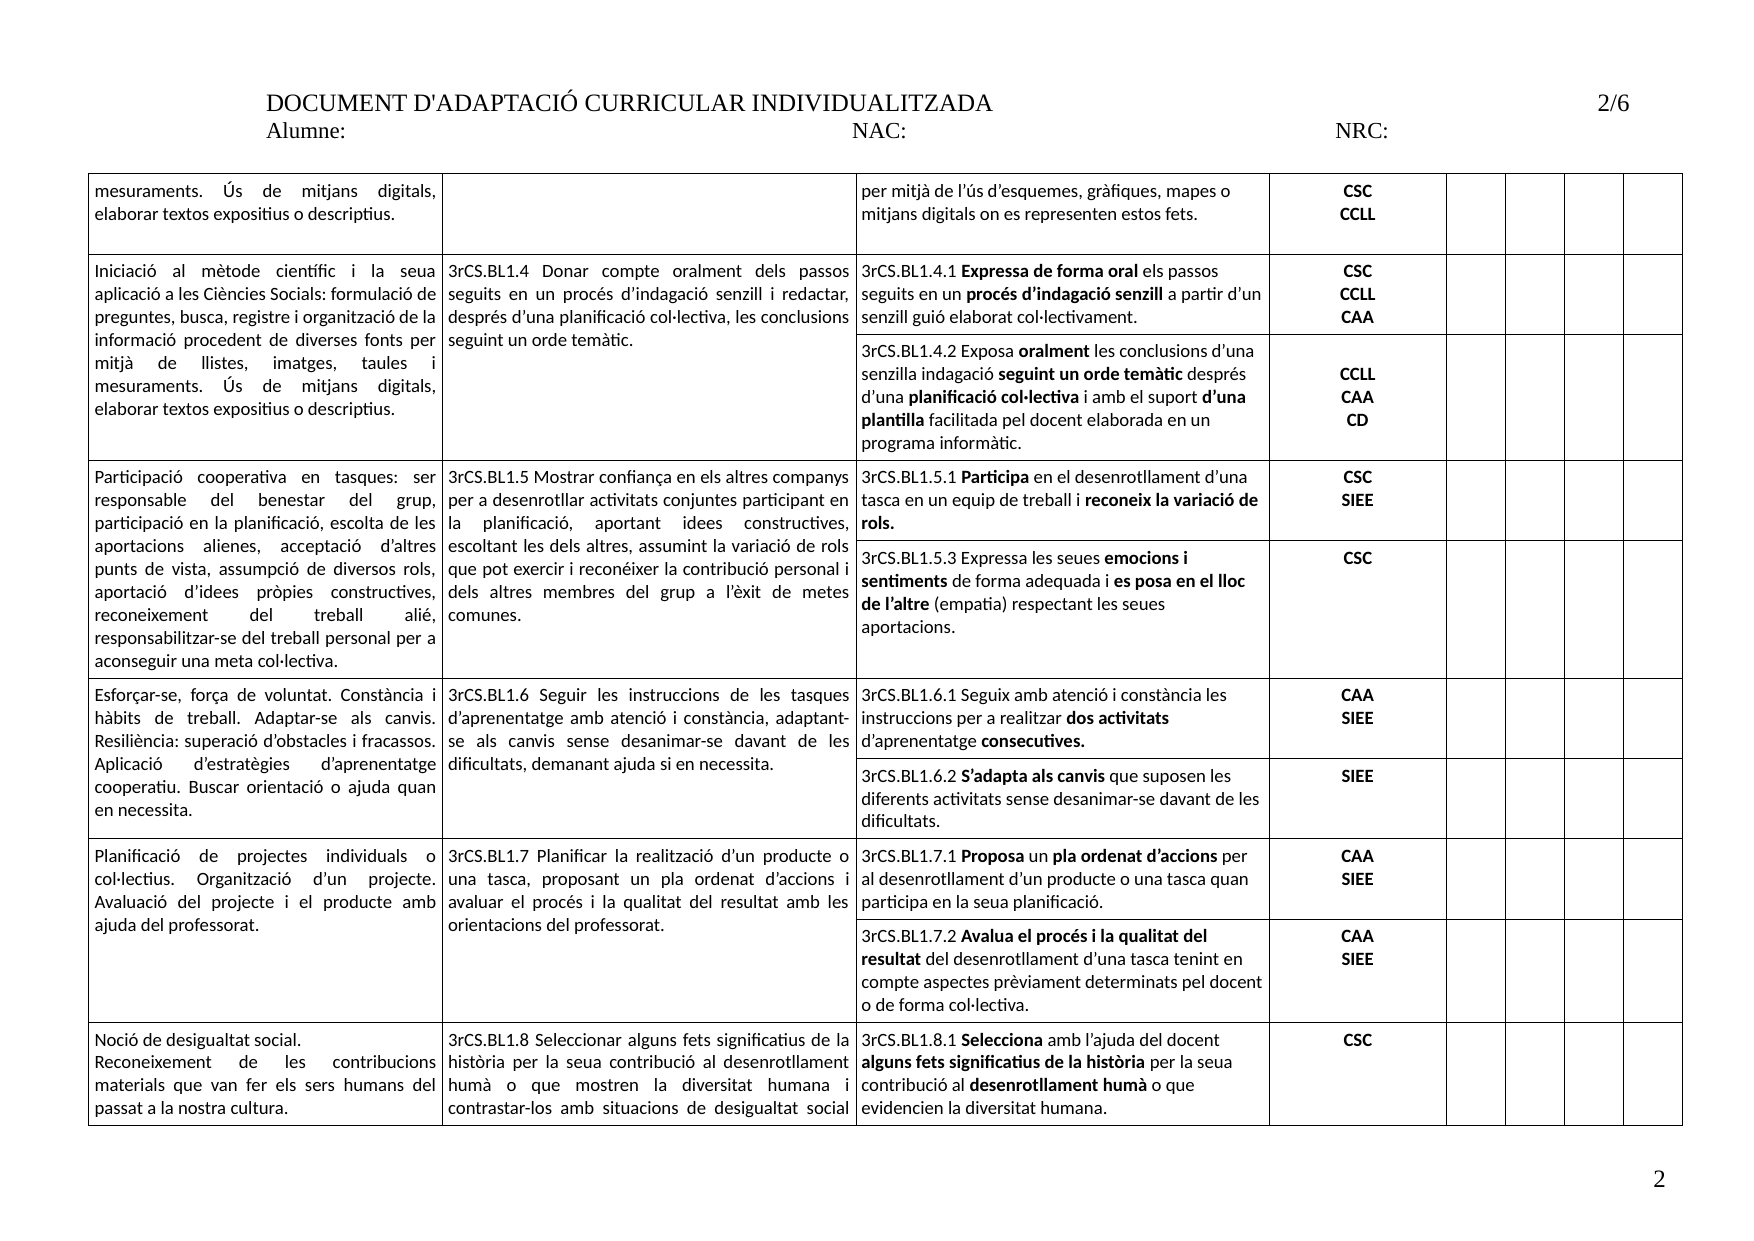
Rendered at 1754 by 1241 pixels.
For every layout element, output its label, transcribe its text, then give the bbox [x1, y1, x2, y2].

table_cell Participació cooperativa en tasques: ser responsable del benestar del grup, participació en la planificació, escolta de les aportacions alienes, acceptació d’altres punts de vista, assumpció de diversos rols, aportació d’idees pròpies constructives, reconeixement del treball alié, responsabilitzar-se del treball personal per a aconseguir una meta col·lectiva. [89, 461, 442, 678]
table_cell [1624, 461, 1682, 540]
table_cell [1447, 679, 1505, 758]
table_cell [1447, 335, 1505, 460]
table_cell CSC [1270, 1023, 1446, 1125]
table_cell [1624, 920, 1682, 1022]
table_cell [1447, 541, 1505, 678]
table_cell [1506, 759, 1564, 838]
table_cell [1447, 759, 1505, 838]
table_cell [1624, 335, 1682, 460]
table_cell 3rCS.BL1.7.1 Proposa un pla ordenat d’accions per al desenrotllament d’un producte o una tasca quan participa en la seua planificació. [857, 839, 1269, 919]
table_cell [1624, 1023, 1682, 1125]
table_cell 3rCS.BL1.5 Mostrar confiança en els altres companys per a desenrotllar activitats conjuntes participant en la planificació, aportant idees constructives, escoltant les dels altres, assumint la variació de rols que pot exercir i reconéixer la contribució personal i dels altres membres del grup a l’èxit de metes comunes. [443, 461, 856, 678]
table_cell 3rCS.BL1.4.1 Expressa de forma oral els passos seguits en un procés d’indagació senzill a partir d’un senzill guió elaborat col·lectivament. [857, 255, 1269, 334]
table_cell [1565, 759, 1623, 838]
table_cell [1447, 1023, 1505, 1125]
table_cell [1447, 461, 1505, 540]
table_cell 3rCS.BL1.6.1 Seguix amb atenció i constància les instruccions per a realitzar dos activitats d’aprenentatge consecutives. [857, 679, 1269, 758]
table_cell [1447, 255, 1505, 334]
table_cell [1624, 679, 1682, 758]
table_cell [1506, 335, 1564, 460]
table_cell CAA SIEE [1270, 920, 1446, 1022]
table_cell [1624, 541, 1682, 678]
table_cell [1565, 679, 1623, 758]
table_cell CSC CCLL CAA [1270, 255, 1446, 334]
table_cell [443, 174, 856, 253]
table_cell CSC [1270, 541, 1446, 678]
table_cell 3rCS.BL1.7.2 Avalua el procés i la qualitat del resultat del desenrotllament d’una tasca tenint en compte aspectes prèviament determinats pel docent o de forma col·lectiva. [857, 920, 1269, 1022]
table_cell Noció de desigualtat social. Reconeixement de les contribucions materials que van fer els sers humans del passat a la nostra cultura. [89, 1023, 442, 1125]
table_cell 3rCS.BL1.4.2 Exposa oralment les conclusions d’una senzilla indagació seguint un orde temàtic després d’una planificació col·lectiva i amb el suport d’una plantilla facilitada pel docent elaborada en un programa informàtic. [857, 335, 1269, 460]
table_cell 3rCS.BL1.8.1 Selecciona amb l’ajuda del docent alguns fets significatius de la història per la seua contribució al desenrotllament humà o que evidencien la diversitat humana. [857, 1023, 1269, 1125]
table_cell [1624, 174, 1682, 253]
table_cell [1565, 174, 1623, 253]
table_cell [1565, 461, 1623, 540]
table_cell SIEE [1270, 759, 1446, 838]
table_cell [1506, 174, 1564, 253]
table_cell CAA SIEE [1270, 839, 1446, 919]
table_cell 3rCS.BL1.6 Seguir les instruccions de les tasques d’aprenentatge amb atenció i constància, adaptant-se als canvis sense desanimar-se davant de les dificultats, demanant ajuda si en necessita. [443, 679, 856, 838]
table_cell [1565, 335, 1623, 460]
table_cell [1447, 920, 1505, 1022]
table_cell [1565, 541, 1623, 678]
table_cell [1447, 839, 1505, 919]
table_cell per mitjà de l’ús d’esquemes, gràfiques, mapes o mitjans digitals on es representen estos fets. [857, 174, 1269, 253]
table_cell [1565, 1023, 1623, 1125]
table_cell Esforçar-se, força de voluntat. Constància i hàbits de treball. Adaptar-se als canvis. Resiliència: superació d’obstacles i fracassos. Aplicació d’estratègies d’aprenentatge cooperatiu. Buscar orientació o ajuda quan en necessita. [89, 679, 442, 838]
table_cell 3rCS.BL1.5.3 Expressa les seues emocions i sentiments de forma adequada i es posa en el lloc de l’altre (empatia) respectant les seues aportacions. [857, 541, 1269, 678]
table_cell [1565, 920, 1623, 1022]
table_cell Planificació de projectes individuals o col·lectius. Organització d’un projecte. Avaluació del projecte i el producte amb ajuda del professorat. [89, 839, 442, 1022]
table_cell 3rCS.BL1.7 Planificar la realització d’un producte o una tasca, proposant un pla ordenat d’accions i avaluar el procés i la qualitat del resultat amb les orientacions del professorat. [443, 839, 856, 1022]
table_cell [1506, 1023, 1564, 1125]
table_cell [1624, 255, 1682, 334]
table_cell CSC SIEE [1270, 461, 1446, 540]
table_cell 3rCS.BL1.6.2 S’adapta als canvis que suposen les diferents activitats sense desanimar-se davant de les dificultats. [857, 759, 1269, 838]
table_cell [1565, 255, 1623, 334]
table_cell [1624, 759, 1682, 838]
table_cell CSC CCLL [1270, 174, 1446, 253]
table_cell CAA SIEE [1270, 679, 1446, 758]
table_cell 3rCS.BL1.8 Seleccionar alguns fets significatius de la història per la seua contribució al desenrotllament humà o que mostren la diversitat humana i contrastar-los amb situacions de desigualtat social [443, 1023, 856, 1125]
table_cell [1506, 679, 1564, 758]
table_cell [1506, 461, 1564, 540]
table_cell CCLL CAA CD [1270, 335, 1446, 460]
table_cell [1506, 541, 1564, 678]
table_cell [1447, 174, 1505, 253]
table_cell Iniciació al mètode científic i la seua aplicació a les Ciències Socials: formulació de preguntes, busca, registre i organització de la informació procedent de diverses fonts per mitjà de llistes, imatges, taules i mesuraments. Ús de mitjans digitals, elaborar textos expositius o descriptius. [89, 255, 442, 460]
table_cell [1506, 255, 1564, 334]
table_cell mesuraments. Ús de mitjans digitals, elaborar textos expositius o descriptius. [89, 174, 442, 253]
table_cell [1506, 920, 1564, 1022]
table_cell [1565, 839, 1623, 919]
table_cell [1506, 839, 1564, 919]
table_cell 3rCS.BL1.4 Donar compte oralment dels passos seguits en un procés d’indagació senzill i redactar, després d’una planificació col·lectiva, les conclusions seguint un orde temàtic. [443, 255, 856, 460]
table_cell 3rCS.BL1.5.1 Participa en el desenrotllament d’una tasca en un equip de treball i reconeix la variació de rols. [857, 461, 1269, 540]
table_cell [1624, 839, 1682, 919]
